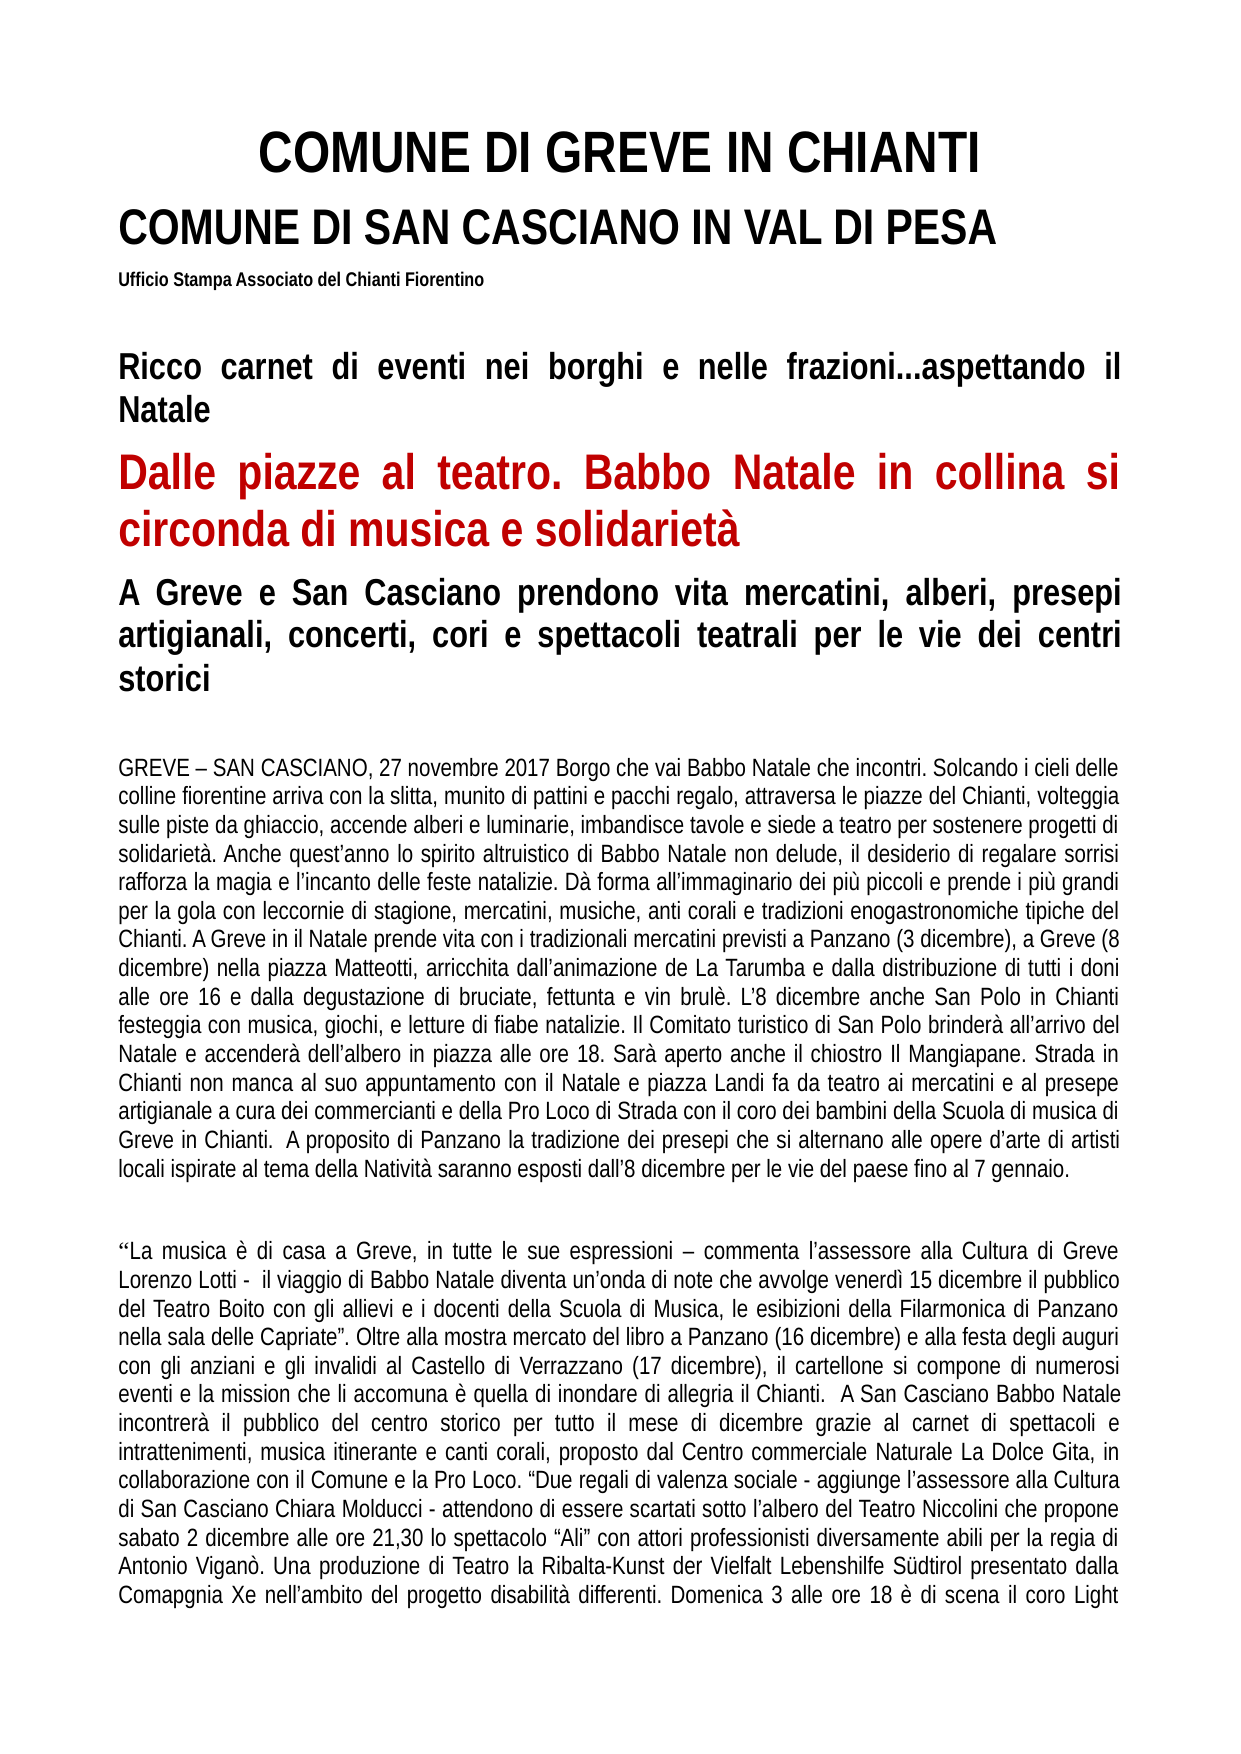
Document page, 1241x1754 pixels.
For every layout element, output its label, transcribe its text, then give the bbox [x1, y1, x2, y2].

text Ricco carnet di eventi nei borghi e nelle frazioni...aspettando il Natale [118, 344, 1122, 430]
text Ufficio Stampa Associato del Chianti Fiorentino [118, 267, 1122, 290]
text A Greve e San Casciano prendono vita mercatini, alberi, presepi artigianali, concerti, cori e spettacoli teatrali per le vie dei centri storici [118, 570, 1122, 699]
text COMUNE DI GREVE IN CHIANTI [118, 118, 1122, 185]
text GREVE – SAN CASCIANO, 27 novembre 2017 Borgo che vai Babbo Natale che incontri. Solcando i cieli delle colline fiorentine arriva con la slitta, munito di pattini e pacchi regalo, attraversa le piazze del Chianti, volteggia sulle piste da ghiaccio, accende alberi e luminarie, imbandisce tavole e siede a teatro per sostenere progetti di solidarietà. Anche quest’anno lo spirito altruistico di Babbo Natale non delude, il desiderio di regalare sorrisi rafforza la magia e l’incanto delle feste natalizie. Dà forma all’immaginario dei più piccoli e prende i più grandi per la gola con leccornie di stagione, mercatini, musiche, anti corali e tradizioni enogastronomiche tipiche del Chianti. A Greve in il Natale prende vita con i tradizionali mercatini previsti a Panzano (3 dicembre), a Greve (8 dicembre) nella piazza Matteotti, arricchita dall’animazione de La Tarumba e dalla distribuzione di tutti i doni alle ore 16 e dalla degustazione di bruciate, fettunta e vin brulè. L’8 dicembre anche San Polo in Chianti festeggia con musica, giochi, e letture di fiabe natalizie. Il Comitato turistico di San Polo brinderà all’arrivo del Natale e accenderà dell’albero in piazza alle ore 18. Sarà aperto anche il chiostro Il Mangiapane. Strada in Chianti non manca al suo appuntamento con il Natale e piazza Landi fa da teatro ai mercatini e al presepe artigianale a cura dei commercianti e della Pro Loco di Strada con il coro dei bambini della Scuola di musica di Greve in Chianti. A proposito di Panzano la tradizione dei presepi che si alternano alle opere d’arte di artisti locali ispirate al tema della Natività saranno esposti dall’8 dicembre per le vie del paese fino al 7 gennaio. [118, 753, 1122, 1182]
text “La musica è di casa a Greve, in tutte le sue espressioni – commenta l’assessore alla Cultura di Greve Lorenzo Lotti - il viaggio di Babbo Natale diventa un’onda di note che avvolge venerdì 15 dicembre il pubblico del Teatro Boito con gli allievi e i docenti della Scuola di Musica, le esibizioni della Filarmonica di Panzano nella sala delle Capriate”. Oltre alla mostra mercato del libro a Panzano (16 dicembre) e alla festa degli auguri con gli anziani e gli invalidi al Castello di Verrazzano (17 dicembre), il cartellone si compone di numerosi eventi e la mission che li accomuna è quella di inondare di allegria il Chianti. A San Casciano Babbo Natale incontrerà il pubblico del centro storico per tutto il mese di dicembre grazie al carnet di spettacoli e intrattenimenti, musica itinerante e canti corali, proposto dal Centro commerciale Naturale La Dolce Gita, in collaborazione con il Comune e la Pro Loco. “Due regali di valenza sociale - aggiunge l’assessore alla Cultura di San Casciano Chiara Molducci - attendono di essere scartati sotto l’albero del Teatro Niccolini che propone sabato 2 dicembre alle ore 21,30 lo spettacolo “Ali” con attori professionisti diversamente abili per la regia di Antonio Viganò. Una produzione di Teatro la Ribalta-Kunst der Vielfalt Lebenshilfe Südtirol presentato dalla Comapgnia Xe nell’ambito del progetto disabilità differenti. Domenica 3 alle ore 18 è di scena il coro Light [118, 1236, 1122, 1609]
text Dalle piazze al teatro. Babbo Natale in collina si circonda di musica e solidarietà [118, 442, 1122, 557]
text COMUNE DI SAN CASCIANO IN VAL DI PESA [118, 198, 1122, 255]
